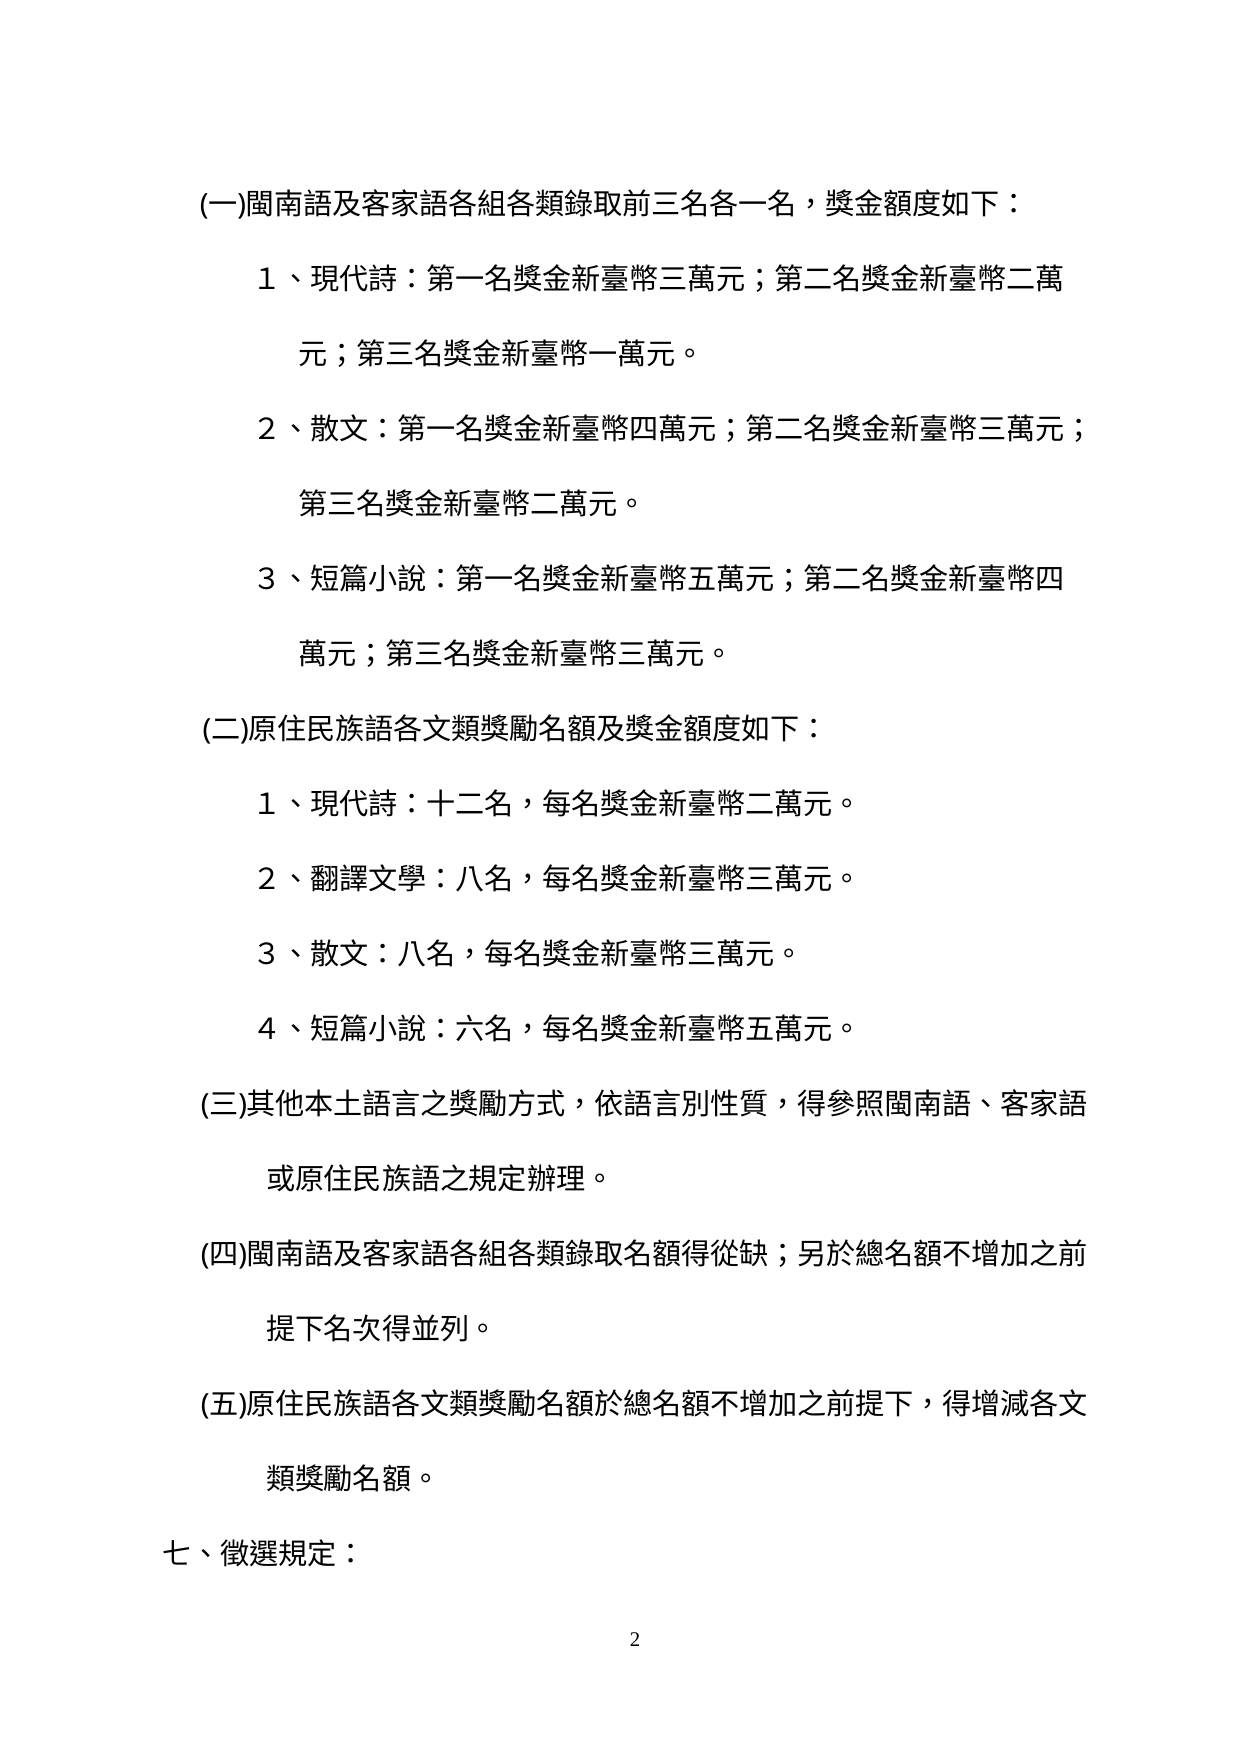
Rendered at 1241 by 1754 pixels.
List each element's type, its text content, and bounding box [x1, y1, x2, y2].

text ３、散文：八名，每名獎金新臺幣三萬元。 [252, 914, 1092, 989]
text ３、短篇小說：第一名獎金新臺幣五萬元；第二名獎金新臺幣四萬元；第三名獎金新臺幣三萬元。 [252, 539, 1092, 689]
text (一)閩南語及客家語各組各類錄取前三名各一名，獎金額度如下： [177, 164, 1092, 239]
text １、現代詩：十二名，每名獎金新臺幣二萬元。 [252, 764, 1092, 839]
text 七、徵選規定： [162, 1514, 1092, 1589]
text ２、翻譯文學：八名，每名獎金新臺幣三萬元。 [252, 839, 1092, 914]
text (三)其他本土語言之獎勵方式，依語言別性質，得參照閩南語、客家語或原住民族語之規定辦理。 [201, 1064, 1092, 1214]
text ２、散文：第一名獎金新臺幣四萬元；第二名獎金新臺幣三萬元；第三名獎金新臺幣二萬元。 [252, 389, 1092, 539]
text (四)閩南語及客家語各組各類錄取名額得從缺；另於總名額不增加之前提下名次得並列。 [201, 1214, 1092, 1364]
text (二)原住民族語各文類獎勵名額及獎金額度如下： [177, 689, 1092, 764]
text ４、短篇小說：六名，每名獎金新臺幣五萬元。 [252, 989, 1092, 1064]
text １、現代詩：第一名獎金新臺幣三萬元；第二名獎金新臺幣二萬元；第三名獎金新臺幣一萬元。 [252, 239, 1092, 389]
text (五)原住民族語各文類獎勵名額於總名額不增加之前提下，得增減各文類獎勵名額。 [201, 1364, 1092, 1514]
